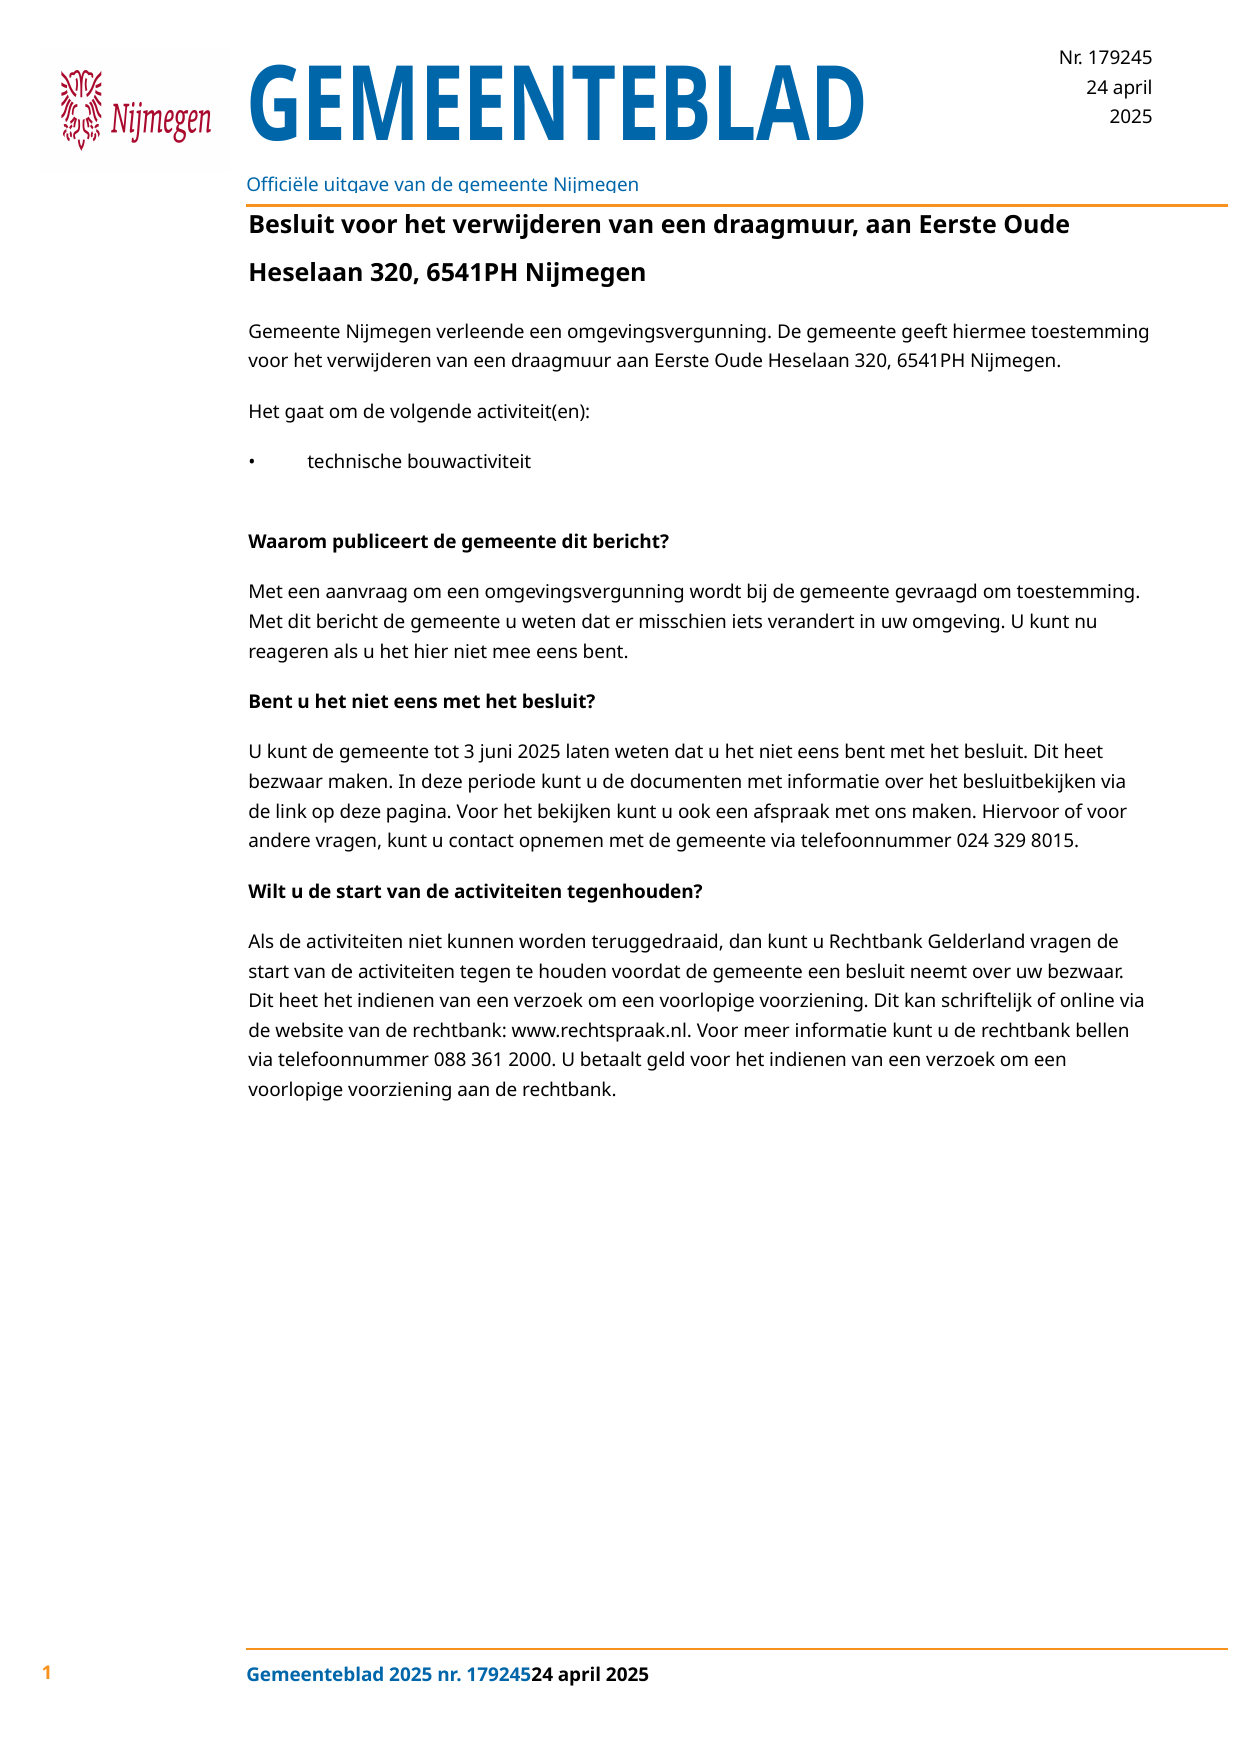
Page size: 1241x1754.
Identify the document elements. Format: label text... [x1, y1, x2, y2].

text U kunt de gemeente tot 3 juni 2025 laten weten dat u het niet eens bent met het besluit. Dit heet bezwaar maken. In deze periode kunt u de documenten met informatie over het besluitbekijken via de link op deze pagina. Voor het bekijken kunt u ook een afspraak met ons maken. Hiervoor of voor andere vragen, kunt u contact opnemen met de gemeente via telefoonnummer 024 329 8015. [248, 739, 1152, 853]
picture [41, 47, 231, 172]
list technische bouwactiviteit [248, 448, 1152, 474]
text Gemeente Nijmegen verleende een omgevingsvergunning. De gemeente geeft hiermee toestemming voor het verwijderen van een draagmuur aan Eerste Oude Heselaan 320, 6541PH Nijmegen. [248, 318, 1152, 373]
text Waarom publiceert de gemeente dit bericht? [248, 528, 1152, 554]
text Met een aanvraag om een omgevingsvergunning wordt bij de gemeente gevraagd om toestemming. Met dit bericht de gemeente u weten dat er misschien iets verandert in uw omgeving. U kunt nu reageren als u het hier niet mee eens bent. [248, 579, 1152, 664]
text Wilt u de start van de activiteiten tegenhouden? [248, 878, 1152, 904]
text Als de activiteiten niet kunnen worden teruggedraaid, dan kunt u Rechtbank Gelderland vragen de start van de activiteiten tegen te houden voordat de gemeente een besluit neemt over uw bezwaar. Dit heet het indienen van een verzoek om een voorlopige voorziening. Dit kan schriftelijk of online via de website van de rechtbank: www.rechtspraak.nl. Voor meer informatie kunt u de rechtbank bellen via telefoonnummer 088 361 2000. U betaalt geld voor het indienen van een verzoek om een voorlopige voorziening aan de rechtbank. [248, 928, 1152, 1102]
text Het gaat om de volgende activiteit(en): [248, 398, 1152, 424]
text Besluit voor het verwijderen van een draagmuur, aan Eerste Oude Heselaan 320, 6541PH Nijmegen [248, 207, 1152, 288]
text Bent u het niet eens met het besluit? [248, 688, 1152, 714]
